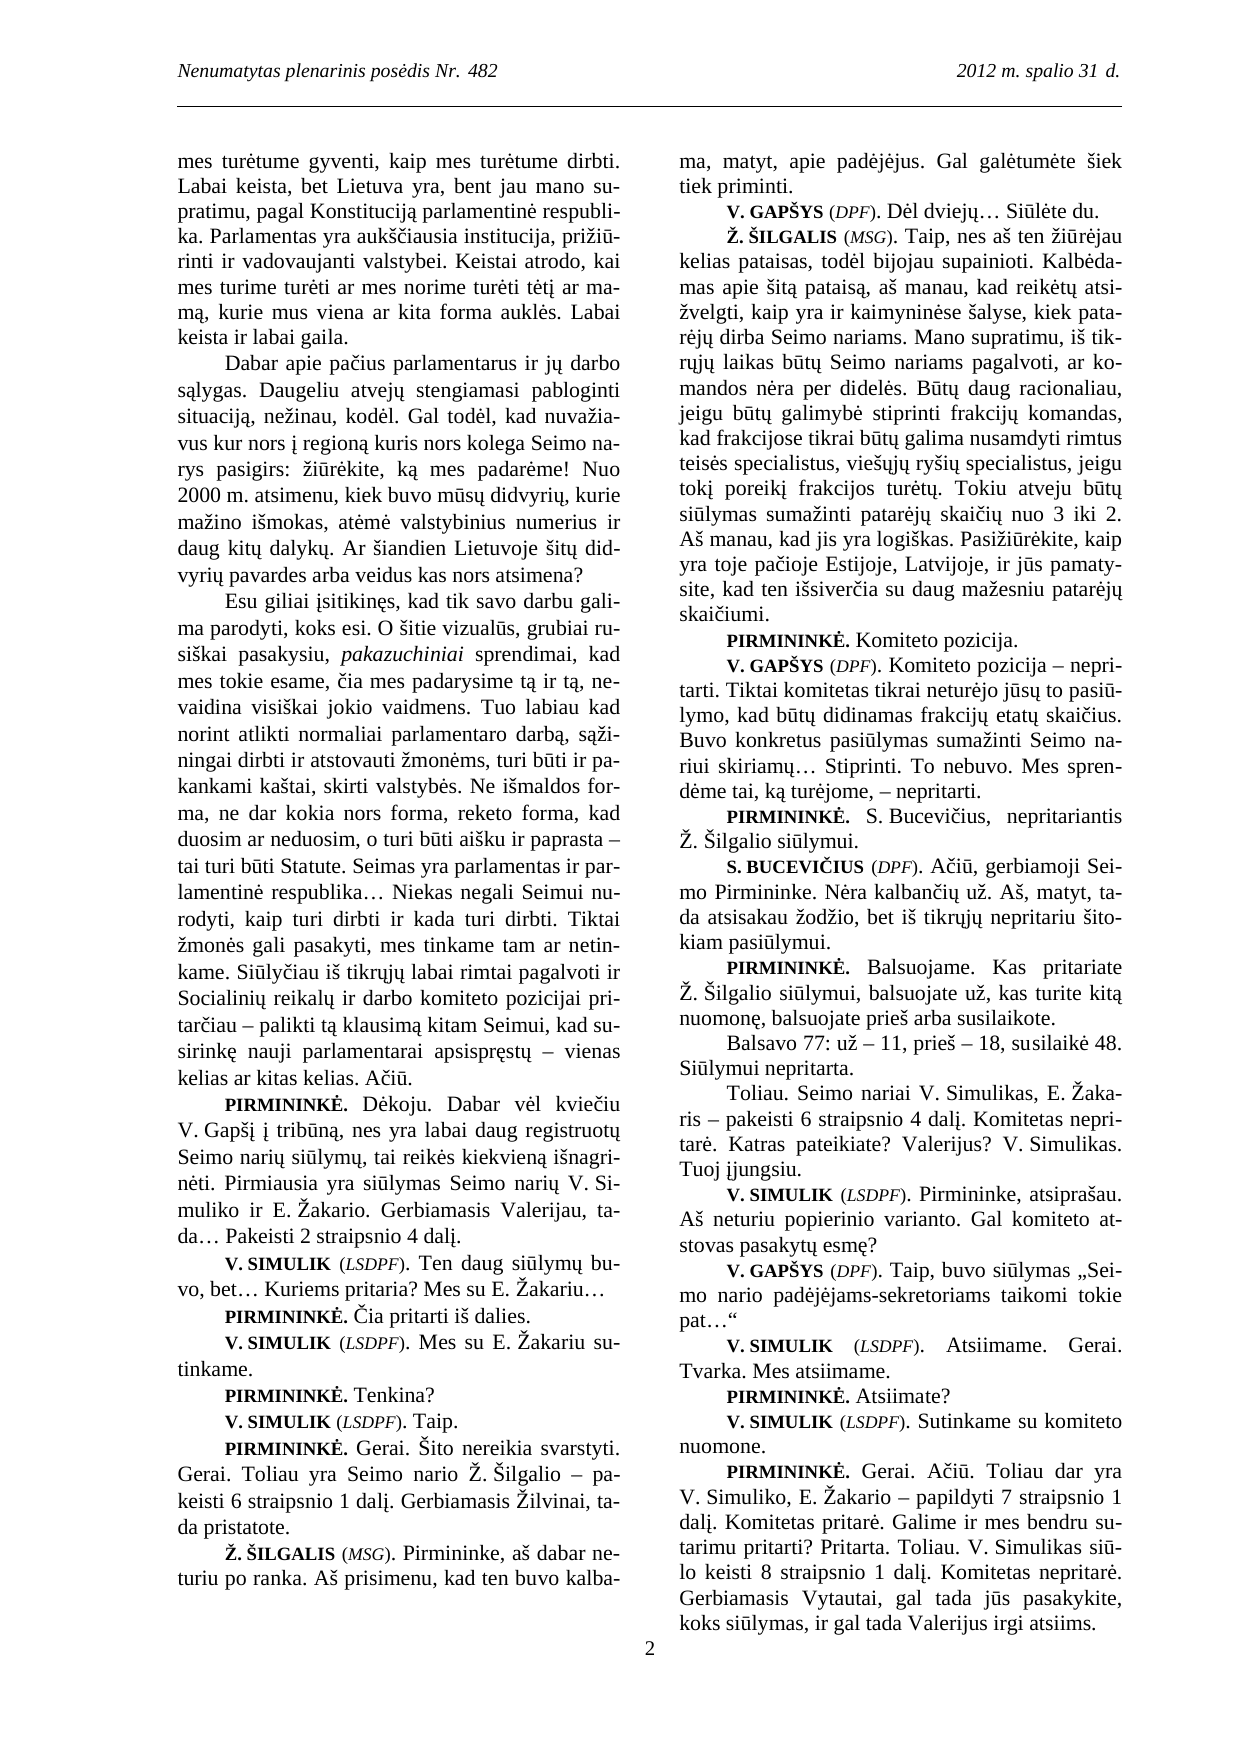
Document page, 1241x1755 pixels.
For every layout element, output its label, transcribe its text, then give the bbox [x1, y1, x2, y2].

text PIRMININKĖ. Ge­rai. Ačiū. To­liau dar yra V. Si­mu­li­ko, E. Ža­ka­rio – pa­pil­dy­ti 7 straips­nio 1 da­lį. Ko­mi­te­tas pri­ta­rė. Ga­li­me ir mes ben­dru su­ta­ri­mu pri­tar­ti? Pri­tar­ta. To­liau. V. Si­mu­li­kas siū­lo keis­ti 8 straips­nio 1 da­lį. Ko­mi­te­tas ne­pri­ta­rė. Ger­bia­ma­sis Vy­tau­tai, gal ta­da jūs pa­sa­ky­ki­te, koks siū­ly­mas, ir gal ta­da Va­le­ri­jus ir­gi at­si­ims. [679, 1458, 1122, 1635]
text V. SIMULIK (LSDPF). Mes su E. Ža­ka­riu su­tin­ka­me. [177, 1328, 620, 1381]
text mes tu­rė­tu­me gy­ven­ti, kaip mes tu­rė­tu­me dirb­ti. La­bai keis­ta, bet Lie­tu­va yra, bent jau ma­no su­pra­ti­mu, pa­gal Kon­sti­tu­ci­ją par­la­men­ti­nė res­pub­li­ka. Par­la­men­tas yra aukš­čiau­sia ins­ti­tu­ci­ja, pri­žiū­rin­ti ir va­do­vau­jan­ti vals­ty­bei. Keis­tai at­ro­do, kai mes tu­ri­me tu­rė­ti ar mes no­ri­me tu­rė­ti tė­tį ar ma­mą, ku­rie mus vie­na ar ki­ta for­ma auk­lės. La­bai keis­ta ir la­bai gai­la. [177, 148, 620, 349]
text PIRMININKĖ. Ko­mi­te­to po­zi­ci­ja. [679, 627, 1122, 652]
text V. GAPŠYS (DPF). Taip, bu­vo siū­ly­mas „Sei­mo na­rio pa­dė­jė­jams-sek­re­to­riams tai­ko­mi to­kie pat…“ [679, 1257, 1122, 1332]
text V. GAPŠYS (DPF). Dėl dvie­jų… Siū­lė­te du. [679, 198, 1122, 223]
text PIRMININKĖ. Ten­ki­na? [177, 1381, 620, 1408]
text V. SIMULIK (LSDPF). Pir­mi­nin­ke, at­si­pra­šau. Aš ne­tu­riu po­pie­ri­nio va­rian­to. Gal ko­mi­te­to at­sto­vas pa­sa­ky­tų es­mę? [679, 1181, 1122, 1257]
text PIRMININKĖ. Dė­ko­ju. Da­bar vėl kvie­čiu V. Gap­šį į tri­bū­ną, nes yra la­bai daug re­gist­ruo­tų Sei­mo na­rių siū­ly­mų, tai rei­kės kiek­vie­ną iš­nag­ri­nė­ti. Pir­miau­sia yra siū­ly­mas Sei­mo na­rių V. Si­mu­li­ko ir E. Ža­ka­rio. Ger­bia­ma­sis Va­le­ri­jau, ta­da… Pa­keis­ti 2 straips­nio 4 da­lį. [177, 1090, 620, 1249]
text PIRMININKĖ. S. Bu­ce­vi­čius, ne­pri­ta­rian­tis Ž. Šil­ga­lio siū­ly­mui. [679, 803, 1122, 853]
text PIRMININKĖ. Ge­rai. Ši­to ne­rei­kia svars­ty­ti. Ge­rai. To­liau yra Sei­mo na­rio Ž. Šil­ga­lio – pa­keis­ti 6 straips­nio 1 da­lį. Ger­bia­ma­sis Žil­vi­nai, ta­da pri­sta­to­te. [177, 1434, 620, 1540]
text Da­bar apie pa­čius par­la­men­ta­rus ir jų dar­bo są­ly­gas. Dau­ge­liu at­ve­jų sten­gia­ma­si pa­blo­gin­ti si­tu­a­ci­ją, ne­ži­nau, ko­dėl. Gal to­dėl, kad nu­va­žia­vus kur nors į re­gio­ną ku­ris nors ko­le­ga Sei­mo na­rys pa­si­girs: žiū­rė­ki­te, ką mes pa­da­rė­me! Nuo 2000 m. at­si­me­nu, kiek bu­vo mū­sų did­vy­rių, ku­rie ma­ži­no iš­mo­kas, at­ėmė vals­ty­bi­nius nu­me­rius ir daug ki­tų da­ly­kų. Ar šian­dien Lie­tu­vo­je ši­tų did­vy­rių pa­var­des ar­ba vei­dus kas nors at­si­me­na? [177, 349, 620, 587]
text Esu gi­liai įsi­ti­ki­nęs, kad tik sa­vo dar­bu ga­li­ma pa­ro­dy­ti, koks esi. O ši­tie vi­zu­a­lūs, gru­biai ru­siš­kai pa­sa­ky­siu, pa­ka­zu­chi­niai spren­di­mai, kad mes to­kie esa­me, čia mes pa­da­ry­si­me tą ir tą, ne­vai­di­na vi­siš­kai jo­kio vaid­mens. Tuo la­biau kad no­rint at­lik­ti nor­ma­liai par­la­men­ta­ro dar­bą, są­ži­nin­gai dirb­ti ir at­sto­vau­ti žmo­nėms, tu­ri bū­ti ir pa­kan­ka­mi kaš­tai, skir­ti vals­ty­bės. Ne iš­mal­dos for­ma, ne dar ko­kia nors for­ma, re­ke­to for­ma, kad duo­sim ar ne­duo­sim, o tu­ri bū­ti aiš­ku ir pa­pras­ta – tai tu­ri bū­ti Sta­tu­te. Sei­mas yra par­la­men­tas ir par­la­men­ti­nė res­pub­li­ka… Nie­kas ne­ga­li Sei­mui nu­ro­dy­ti, kaip tu­ri dirb­ti ir ka­da tu­ri dirb­ti. Tik­tai žmo­nės ga­li pa­sa­ky­ti, mes tin­ka­me tam ar ne­tin­ka­me. Siū­ly­čiau iš tik­rų­jų la­bai rim­tai pa­gal­vo­ti ir So­cia­li­nių rei­ka­lų ir dar­bo ko­mi­te­to po­zi­ci­jai pri­tar­čiau – pa­lik­ti tą klau­si­mą ki­tam Sei­mui, kad su­si­rin­kę nau­ji par­la­men­ta­rai ap­si­spręs­tų – vie­nas ke­lias ar ki­tas ke­lias. Ačiū. [177, 587, 620, 1090]
text PIRMININKĖ. Bal­suo­ja­me. Kas pri­ta­ria­te Ž. Šil­ga­lio siū­ly­mui, bal­suo­ja­te už, kas tu­ri­te ki­tą nuo­mo­nę, bal­suo­ja­te prieš ar­ba su­si­lai­ko­te. [679, 954, 1122, 1030]
text PIRMININKĖ. At­si­i­ma­te? [679, 1383, 1122, 1408]
text V. SIMULIK (LSDPF). At­si­i­ma­me. Ge­rai. Tvar­ka. Mes at­si­i­ma­me. [679, 1332, 1122, 1383]
text V. SIMULIK (LSDPF). Su­tin­ka­me su ko­mi­te­to nuo­mo­ne. [679, 1408, 1122, 1458]
text V. GAPŠYS (DPF). Ko­mi­te­to po­zi­ci­ja – ne­pri­tar­ti. Tik­tai ko­mi­te­tas tik­rai ne­tu­rė­jo jū­sų to pa­siū­ly­mo, kad bū­tų di­di­na­mas frak­ci­jų eta­tų skai­čius. Bu­vo kon­kre­tus pa­siū­ly­mas su­ma­žin­ti Sei­mo na­riui ski­ria­mų… Stip­rin­ti. To ne­bu­vo. Mes spren­dė­me tai, ką tu­rė­jo­me, – ne­pri­tar­ti. [679, 652, 1122, 803]
text S. BUCEVIČIUS (DPF). Ačiū, ger­bia­mo­ji Sei­mo Pir­mi­nin­ke. Nė­ra kal­ban­čių už. Aš, ma­tyt, ta­da at­si­sa­kau žo­džio, bet iš tik­rų­jų ne­pri­ta­riu ši­to­kiam pa­siū­ly­mui. [679, 853, 1122, 954]
text V. SIMULIK (LSDPF). Ten daug siū­ly­mų bu­vo, bet… Ku­riems pri­ta­ria? Mes su E. Ža­ka­riu… [177, 1249, 620, 1302]
text To­liau. Sei­mo na­riai V. Si­mu­li­kas, E. Ža­ka­ris – pa­keis­ti 6 straips­nio 4 da­lį. Ko­mi­te­tas ne­pri­ta­rė. Kat­ras pa­tei­kia­te? Va­le­ri­jus? V. Si­mu­li­kas. Tuoj įjung­siu. [679, 1080, 1122, 1181]
text Bal­sa­vo 77: už – 11, prieš – 18, su­si­lai­kė 48. Siū­ly­mui ne­pri­tar­ta. [679, 1030, 1122, 1080]
text Ž. ŠILGALIS (MSG). Pir­mi­nin­ke, aš da­bar ne­tu­riu po ran­ka. Aš pri­si­me­nu, kad ten bu­vo kal­ba­ [177, 1540, 620, 1590]
text V. SIMULIK (LSDPF). Taip. [177, 1408, 620, 1434]
text PIRMININKĖ. Čia pri­tar­ti iš da­lies. [177, 1302, 620, 1328]
text ma, ma­tyt, apie pa­dė­jė­jus. Gal ga­lė­tu­mė­te šiek tiek pri­min­ti. [679, 148, 1122, 198]
text Ž. ŠILGALIS (MSG). Taip, nes aš ten žiū­rė­jau ke­lias pa­tai­sas, to­dėl bi­jo­jau su­pai­nio­ti. Kal­bė­da­mas apie ši­tą pa­tai­są, aš ma­nau, kad rei­kė­tų at­si­žvelg­ti, kaip yra ir kai­my­ni­nė­se ša­ly­se, kiek pa­ta­rė­jų dir­ba Sei­mo na­riams. Ma­no su­pra­ti­mu, iš tik­rų­jų lai­kas bū­tų Sei­mo na­riams pa­gal­vo­ti, ar ko­man­dos nė­ra per di­de­lės. Bū­tų daug ra­cio­na­liau, jei­gu bū­tų ga­li­my­bė stip­rin­ti frak­ci­jų ko­man­das, kad frak­ci­jo­se tik­rai bū­tų ga­li­ma nu­sam­dy­ti rim­tus tei­sės spe­cia­lis­tus, vie­šų­jų ry­šių spe­cia­lis­tus, jei­gu to­kį po­rei­kį frak­ci­jos tu­rė­tų. To­kiu at­ve­ju bū­tų siū­ly­mas su­ma­žin­ti pa­ta­rė­jų skai­čių nuo 3 iki 2. Aš ma­nau, kad jis yra lo­giš­kas. Pa­si­žiū­rė­ki­te, kaip yra to­je pa­čio­je Es­ti­jo­je, Lat­vi­jo­je, ir jūs pa­ma­ty­si­te, kad ten iš­si­ver­čia su daug ma­žes­niu pa­ta­rė­jų skai­čiu­mi. [679, 223, 1122, 627]
